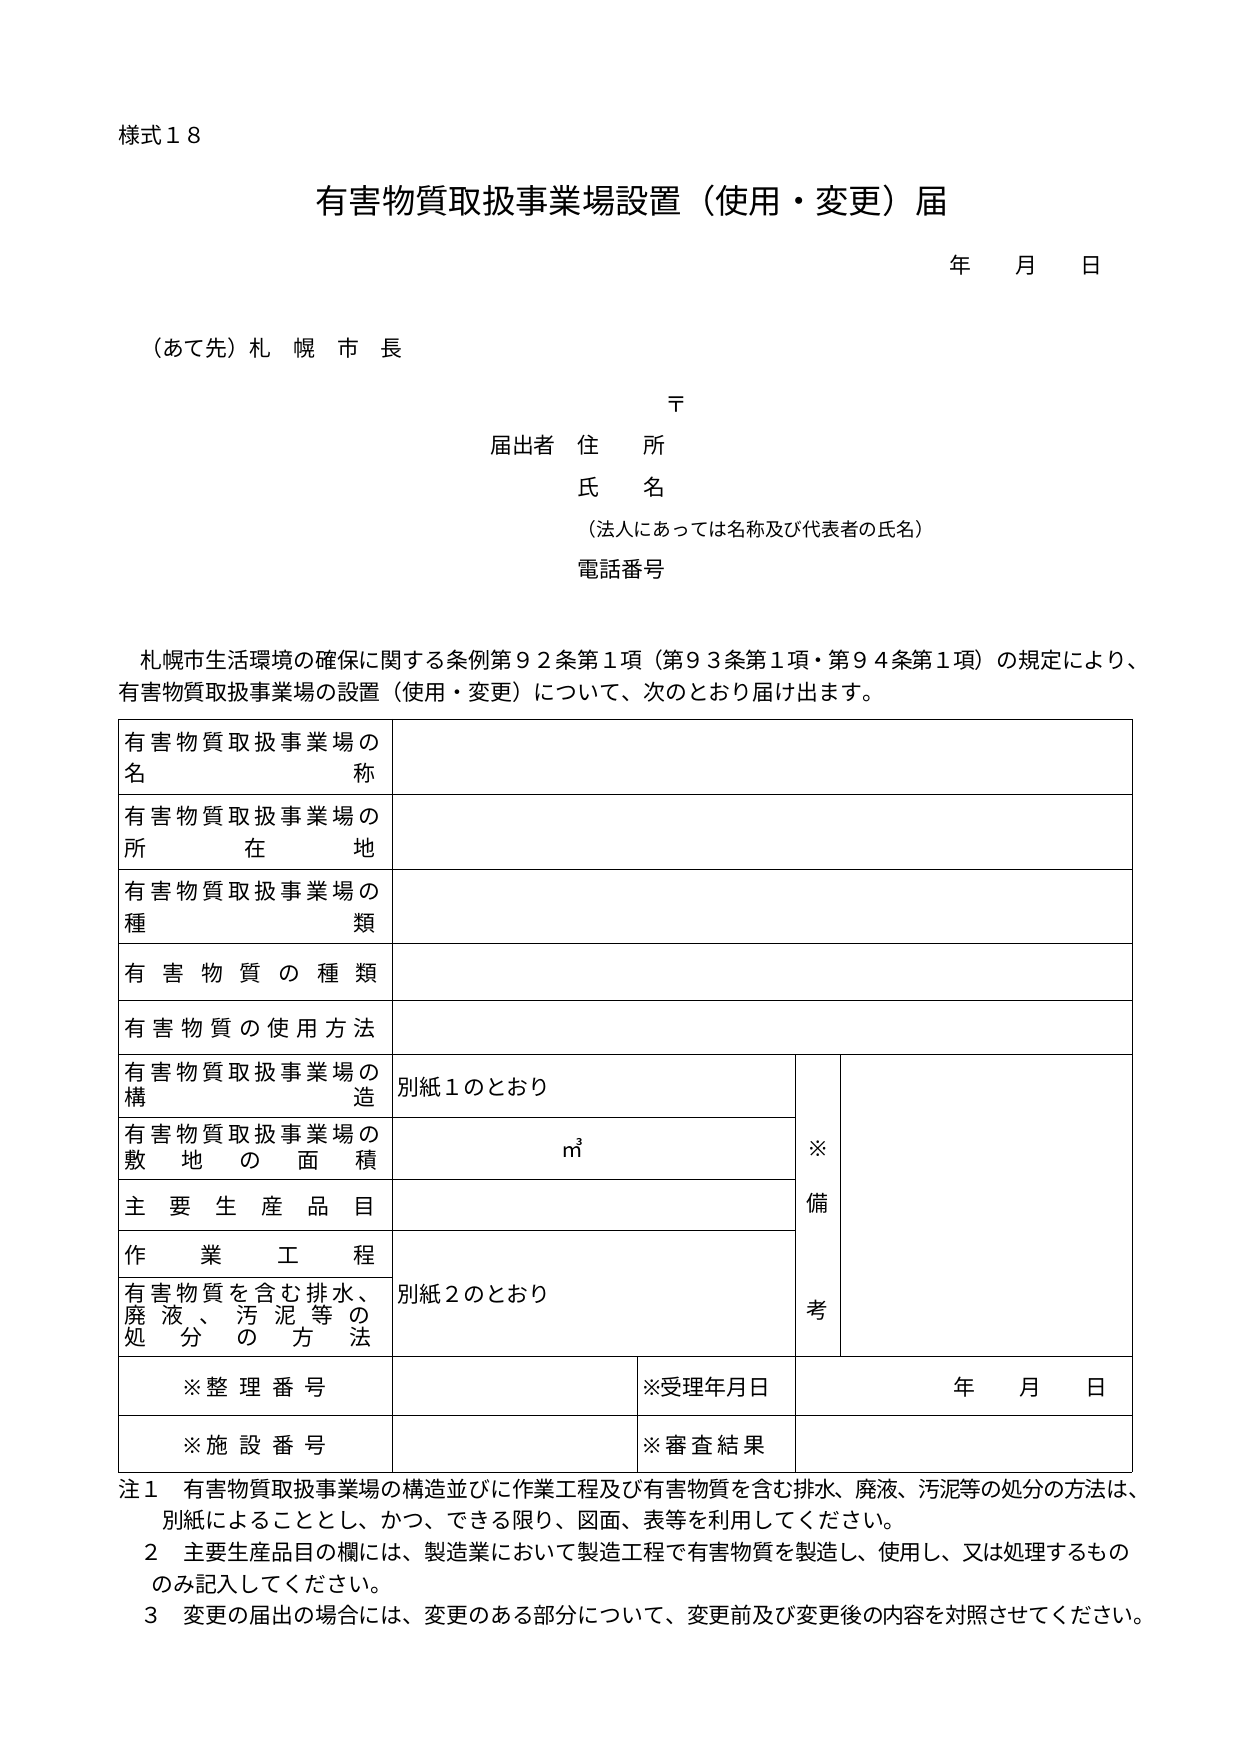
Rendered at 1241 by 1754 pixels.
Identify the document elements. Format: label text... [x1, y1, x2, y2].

text ３ 変更の届出の場合には、変更のある部分について、変更前及び変更後の内容を対照させてください。 [118, 1598, 1146, 1630]
table_cell [393, 870, 1132, 943]
table_cell 年 月 日 [796, 1357, 1132, 1415]
text （法人にあっては名称及び代表者の氏名） [118, 511, 1146, 542]
table_cell ㎥ [393, 1118, 795, 1179]
text 注１ 有害物質取扱事業場の構造並びに作業工程及び有害物質を含む排水、廃液、汚泥等の処分の方法は、 別紙によることとし、かつ、できる限り、図面、表等を利用してください。 [118, 1472, 1146, 1535]
text 電話番号 [118, 552, 1146, 584]
table_cell [841, 1055, 1132, 1356]
text 札幌市生活環境の確保に関する条例第９２条第１項（第９３条第１項・第９４条第１項）の規定により、有害物質取扱事業場の設置（使用・変更）について、次のとおり届け出ます。 [118, 643, 1146, 707]
table_cell [393, 1357, 637, 1415]
text 〒 [118, 387, 1146, 419]
table_cell ※ 備 考 [796, 1055, 840, 1356]
table_header [393, 720, 1132, 793]
text 有害物質取扱事業場設置（使用・変更）届 [118, 175, 1146, 223]
table_cell [393, 944, 1132, 999]
text 届出者 住 所 [118, 428, 1146, 460]
table_cell 有害物質取扱事業場の 所 在 地 [119, 795, 392, 868]
table_cell 有害物質取扱事業場の 種 類 [119, 870, 392, 943]
table_cell 有 害 物 質 の 種 類 [119, 944, 392, 999]
table_header 有害物質取扱事業場の 名 称 [119, 720, 392, 793]
text ２ 主要生産品目の欄には、製造業において製造工程で有害物質を製造し、使用し、又は処理するもの [118, 1535, 1146, 1567]
table_cell ※受理年月日 [638, 1357, 795, 1415]
text 年 月 日 [118, 248, 1146, 280]
table_cell [796, 1416, 1132, 1472]
table_cell 有害物質取扱事業場の 敷 地 の 面 積 [119, 1118, 392, 1179]
table_cell 別紙１のとおり [393, 1055, 795, 1117]
table_cell 有害物質を含む排水、 廃液、汚泥等の 処 分 の 方 法 [119, 1278, 392, 1356]
table_cell [393, 1180, 795, 1230]
table_cell ※ 整 理 番 号 [119, 1357, 392, 1415]
table_cell [393, 1001, 1132, 1054]
table_cell 別紙２のとおり [393, 1231, 795, 1356]
text 様式１８ [118, 118, 1146, 150]
table_cell 主 要 生 産 品 目 [119, 1180, 392, 1230]
text 氏 名 [118, 470, 1146, 501]
text のみ記入してください。 [118, 1567, 1146, 1598]
table_cell [393, 1416, 637, 1472]
table_cell [393, 795, 1132, 868]
text （あて先）札 幌 市 長 [118, 331, 1146, 362]
table_cell 作 業 工 程 [119, 1231, 392, 1277]
table_cell 有害物質取扱事業場の 構 造 [119, 1055, 392, 1117]
table_cell ※審査結果 [638, 1416, 795, 1472]
table_cell 有害物質の使用方法 [119, 1001, 392, 1054]
table_cell ※ 施 設 番 号 [119, 1416, 392, 1472]
